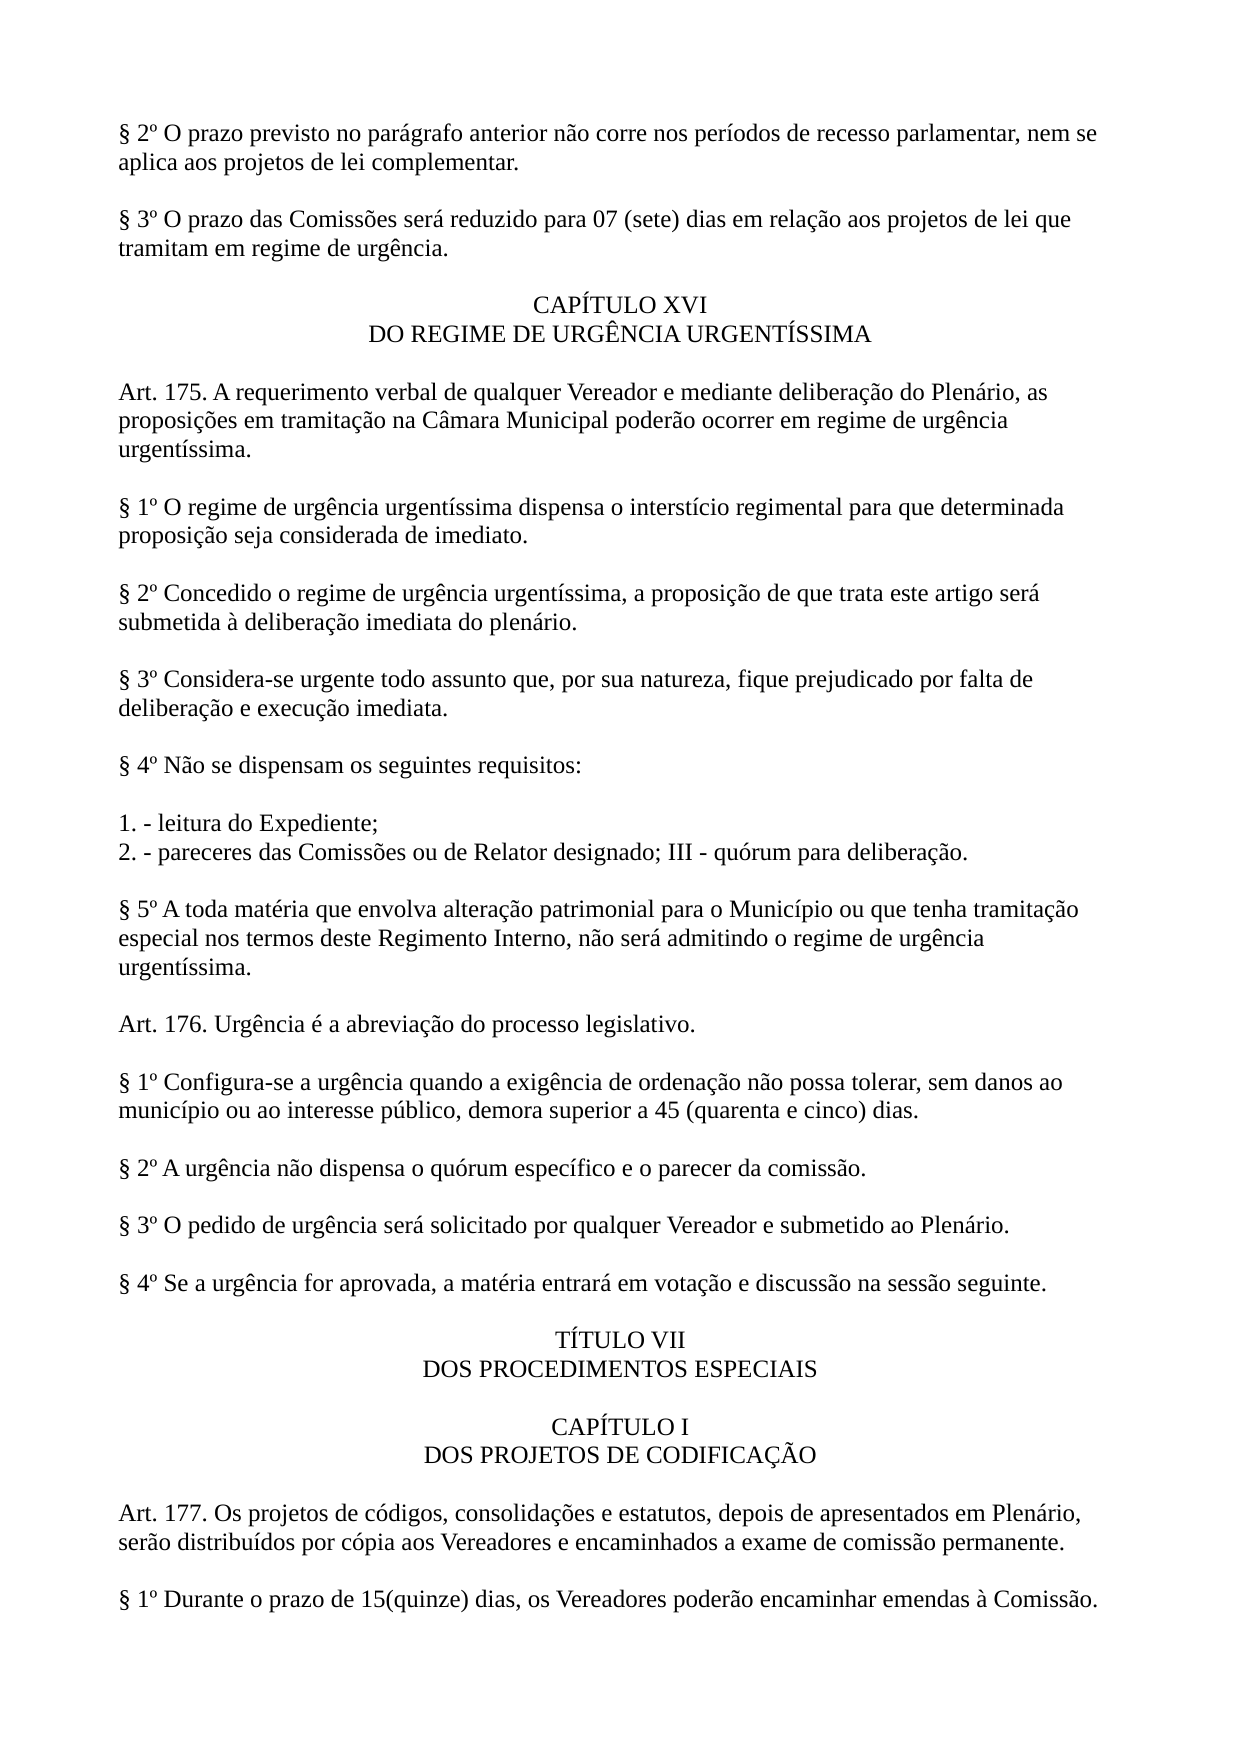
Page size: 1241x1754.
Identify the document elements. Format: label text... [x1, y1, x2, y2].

text § 3º Considera-se urgente todo assunto que, por sua natureza, fique prejudicado por falta de deliberação e execução imediata. [118, 664, 1122, 722]
text § 1º O regime de urgência urgentíssima dispensa o interstício regimental para que determinada proposição seja considerada de imediato. [118, 492, 1122, 549]
text § 2º O prazo previsto no parágrafo anterior não corre nos períodos de recesso parlamentar, nem se aplica aos projetos de lei complementar. [118, 118, 1122, 176]
text CAPÍTULO XVI [118, 291, 1122, 319]
text Art. 175. A requerimento verbal de qualquer Vereador e mediante deliberação do Plenário, as proposições em tramitação na Câmara Municipal poderão ocorrer em regime de urgência urgentíssima. [118, 377, 1122, 463]
text § 1º Configura-se a urgência quando a exigência de ordenação não possa tolerar, sem danos ao município ou ao interesse público, demora superior a 45 (quarenta e cinco) dias. [118, 1067, 1122, 1124]
text DOS PROJETOS DE CODIFICAÇÃO [118, 1441, 1122, 1469]
text DOS PROCEDIMENTOS ESPECIAIS [118, 1354, 1122, 1383]
text Art. 176. Urgência é a abreviação do processo legislativo. [118, 1009, 1122, 1038]
text § 4º Se a urgência for aprovada, a matéria entrará em votação e discussão na sessão seguinte. [118, 1268, 1122, 1297]
text § 1º Durante o prazo de 15(quinze) dias, os Vereadores poderão encaminhar emendas à Comissão. [118, 1584, 1122, 1613]
text 1. - leitura do Expediente; [118, 808, 1122, 837]
text CAPÍTULO I [118, 1412, 1122, 1441]
text TÍTULO VII [118, 1326, 1122, 1354]
text § 2º A urgência não dispensa o quórum específico e o parecer da comissão. [118, 1153, 1122, 1182]
text § 4º Não se dispensam os seguintes requisitos: [118, 751, 1122, 779]
text § 3º O pedido de urgência será solicitado por qualquer Vereador e submetido ao Plenário. [118, 1211, 1122, 1239]
text Art. 177. Os projetos de códigos, consolidações e estatutos, depois de apresentados em Plenário, serão distribuídos por cópia aos Vereadores e encaminhados a exame de comissão permanente. [118, 1498, 1122, 1556]
text § 2º Concedido o regime de urgência urgentíssima, a proposição de que trata este artigo será submetida à deliberação imediata do plenário. [118, 578, 1122, 636]
text § 5º A toda matéria que envolva alteração patrimonial para o Município ou que tenha tramitação especial nos termos deste Regimento Interno, não será admitindo o regime de urgência urgentíssima. [118, 894, 1122, 981]
text DO REGIME DE URGÊNCIA URGENTÍSSIMA [118, 319, 1122, 348]
text § 3º O prazo das Comissões será reduzido para 07 (sete) dias em relação aos projetos de lei que tramitam em regime de urgência. [118, 204, 1122, 262]
text 2. - pareceres das Comissões ou de Relator designado; III - quórum para deliberação. [118, 837, 1122, 866]
